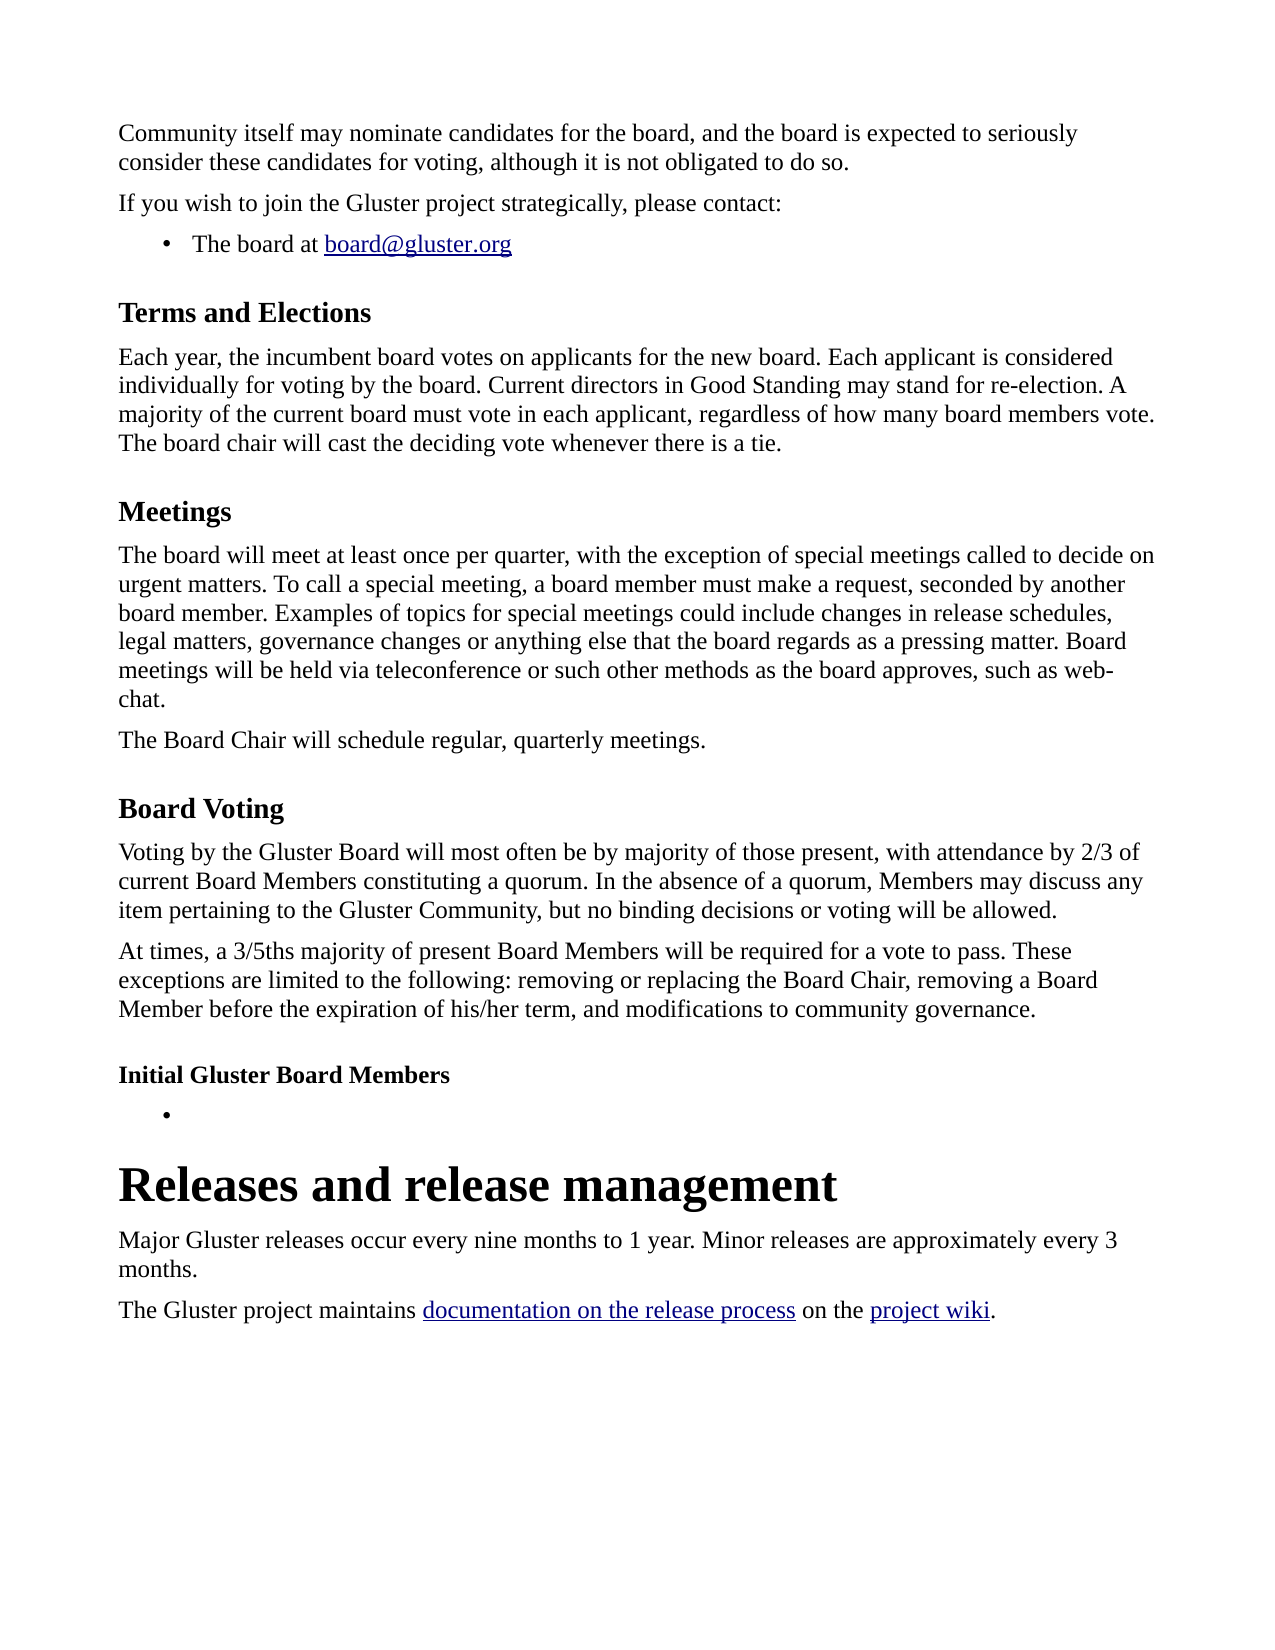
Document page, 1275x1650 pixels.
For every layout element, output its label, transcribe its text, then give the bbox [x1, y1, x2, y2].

text The Board Chair will schedule regular, quarterly meetings. [118, 725, 1157, 754]
text At times, a 3/5ths majority of present Board Members will be required for a vote to pass. These exceptions are limited to the following: removing or replacing the Board Chair, removing a Board Member before the expiration of his/her term, and modifications to community governance. [118, 936, 1157, 1022]
subtitle Meetings [118, 494, 1157, 528]
text The board will meet at least once per quarter, with the exception of special meetings called to decide on urgent matters. To call a special meeting, a board member must make a request, seconded by another board member. Examples of topics for special meetings could include changes in release schedules, legal matters, governance changes or anything else that the board regards as a pressing matter. Board meetings will be held via teleconference or such other methods as the board approves, such as web-chat. [118, 540, 1157, 713]
list The board at board@gluster.org [162, 229, 1157, 258]
subtitle Initial Gluster Board Members [118, 1060, 1157, 1089]
text Community itself may nominate candidates for the board, and the board is expected to seriously consider these candidates for voting, although it is not obligated to do so. [118, 118, 1157, 176]
subtitle Board Voting [118, 791, 1157, 825]
text Major Gluster releases occur every nine months to 1 year. Minor releases are approximately every 3 months. [118, 1225, 1157, 1282]
text If you wish to join the Gluster project strategically, please contact: [118, 188, 1157, 217]
subtitle Terms and Elections [118, 296, 1157, 329]
text Voting by the Gluster Board will most often be by majority of those present, with attendance by 2/3 of current Board Members constituting a quorum. In the absence of a quorum, Members may discuss any item pertaining to the Gluster Community, but no binding decisions or voting will be allowed. [118, 837, 1157, 924]
subtitle Releases and release management [118, 1155, 1157, 1212]
text Each year, the incumbent board votes on applicants for the new board. Each applicant is considered individually for voting by the board. Current directors in Good Standing may stand for re-election. A majority of the current board must vote in each applicant, regardless of how many board members vote. The board chair will cast the deciding vote whenever there is a tie. [118, 342, 1157, 457]
text The Gluster project maintains documentation on the release process on the project wiki. [118, 1295, 1157, 1324]
